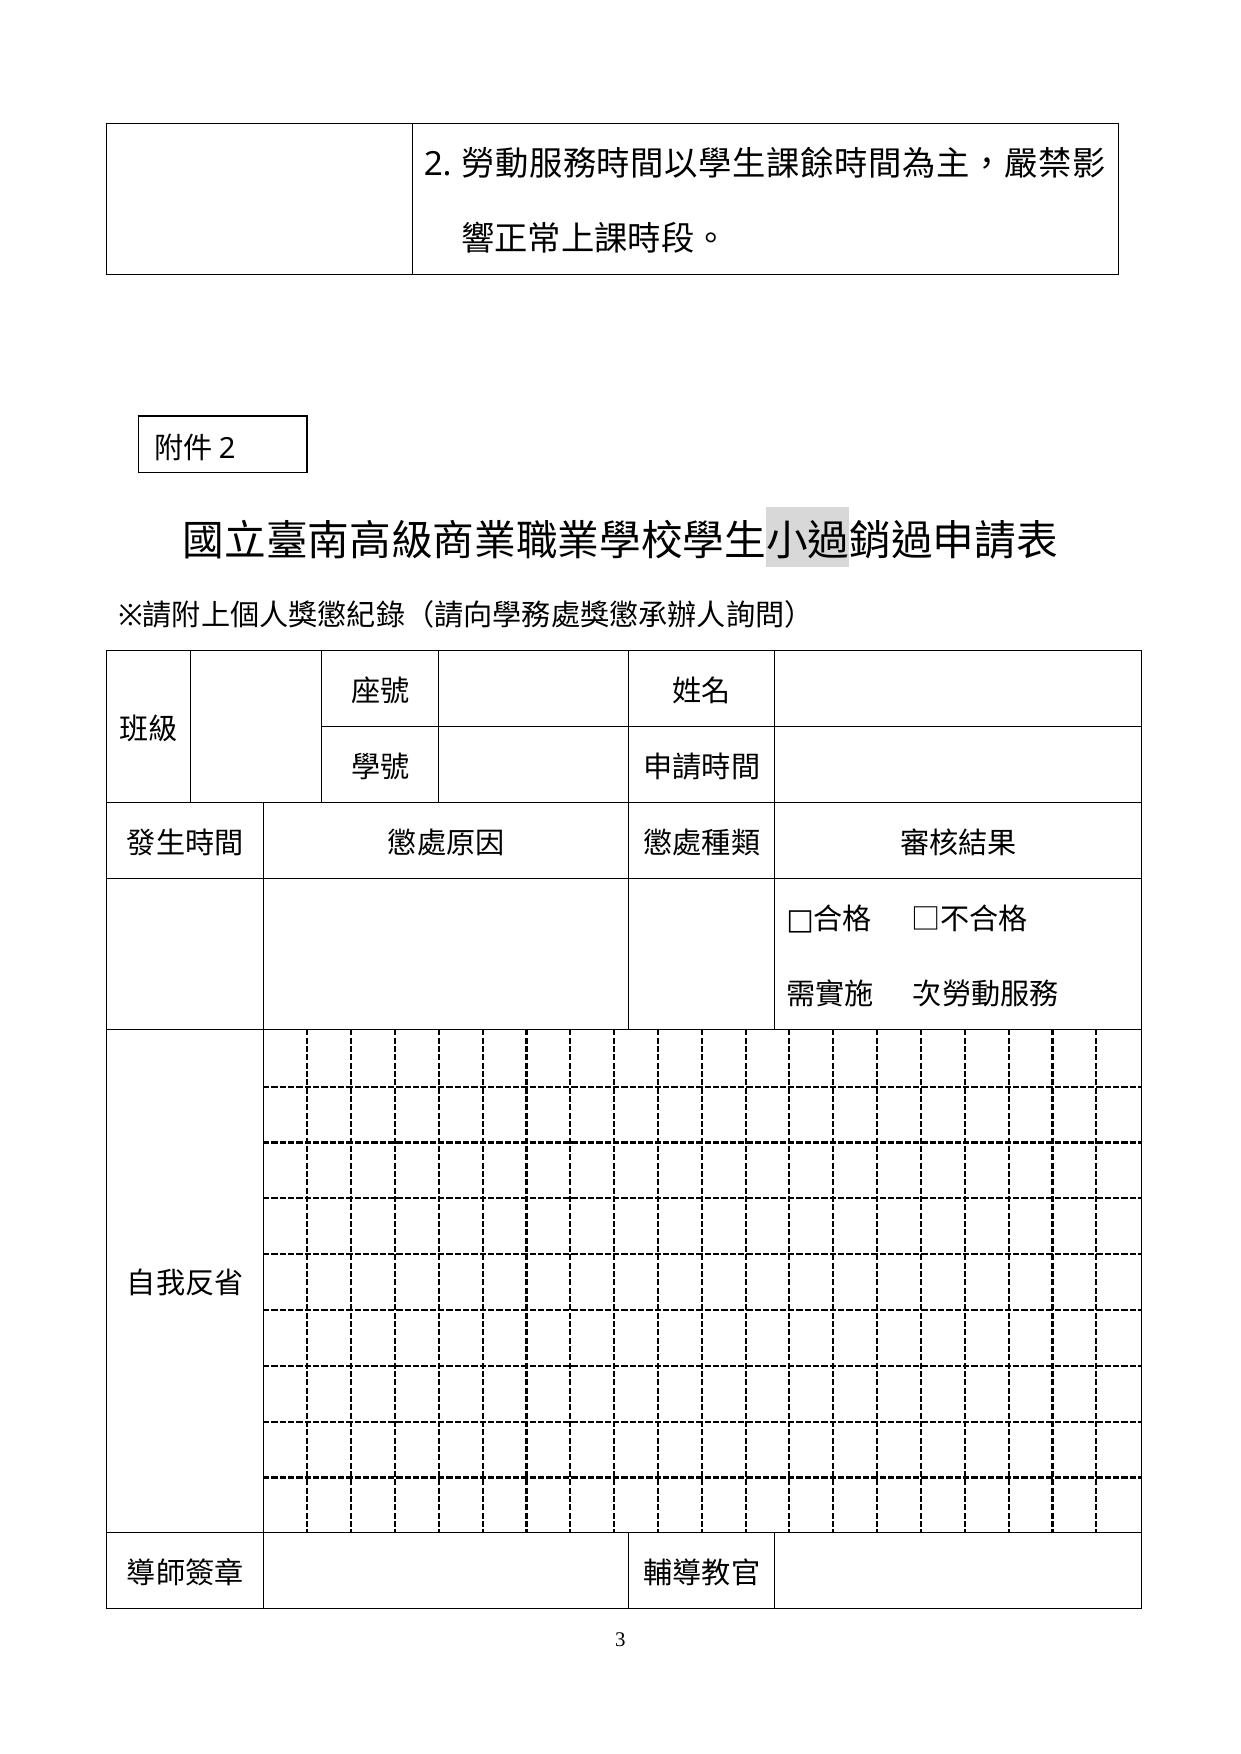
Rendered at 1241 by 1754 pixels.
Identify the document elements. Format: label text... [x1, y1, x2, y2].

table_cell [746, 1476, 789, 1532]
table_cell [1053, 1309, 1096, 1365]
table_cell [877, 1476, 921, 1532]
table_header [439, 651, 628, 726]
table_cell [264, 1030, 307, 1086]
table_cell [965, 1030, 1008, 1086]
table_cell [264, 1141, 307, 1197]
table_cell [526, 1421, 570, 1476]
table_cell [965, 1141, 1008, 1197]
table_cell [1053, 1476, 1096, 1532]
table_cell [1096, 1253, 1141, 1309]
table_cell [1096, 1197, 1141, 1253]
table_header [191, 651, 321, 802]
table_cell [483, 1086, 526, 1141]
table_cell [614, 1365, 658, 1421]
table_cell [877, 1253, 921, 1309]
table_cell [746, 1421, 789, 1476]
table_cell [351, 1365, 395, 1421]
table_cell [1096, 1421, 1141, 1476]
table_cell [921, 1421, 965, 1476]
table_cell [965, 1365, 1008, 1421]
table_cell [833, 1476, 877, 1532]
table_cell [526, 1030, 570, 1086]
table_cell [526, 1365, 570, 1421]
table_cell [1096, 1030, 1141, 1086]
table_cell [1009, 1253, 1052, 1309]
table_cell [702, 1141, 746, 1197]
table_cell [1009, 1141, 1052, 1197]
table_cell [439, 727, 628, 802]
table_cell [833, 1421, 877, 1476]
table_cell [439, 1365, 483, 1421]
table_cell [570, 1030, 614, 1086]
table_cell [351, 1030, 395, 1086]
text 國立臺南高級商業職業學校學生小過銷過申請表 [118, 500, 1122, 575]
table_cell [658, 1421, 702, 1476]
table_cell [351, 1253, 395, 1309]
table_cell [921, 1365, 965, 1421]
table_cell [614, 1476, 658, 1532]
table_cell [307, 1141, 351, 1197]
table_cell [833, 1141, 877, 1197]
table_cell [614, 1141, 658, 1197]
table_cell [702, 1421, 746, 1476]
table_cell [877, 1197, 921, 1253]
table_cell [570, 1086, 614, 1141]
table_cell [483, 1365, 526, 1421]
table_cell 導師簽章 [107, 1533, 263, 1608]
table_cell [702, 1365, 746, 1421]
table_cell [658, 1141, 702, 1197]
table_cell [789, 1030, 833, 1086]
text ※請附上個人獎懲紀錄（請向學務處獎懲承辦人詢問） [118, 575, 1122, 650]
table_cell [264, 879, 628, 1029]
table_cell [483, 1421, 526, 1476]
table_cell [264, 1365, 307, 1421]
table_cell [483, 1141, 526, 1197]
table_cell [439, 1476, 483, 1532]
table_cell [921, 1141, 965, 1197]
table_cell [1053, 1197, 1096, 1253]
table_cell [351, 1309, 395, 1365]
table_cell [877, 1421, 921, 1476]
table_cell [526, 1197, 570, 1253]
table_cell [570, 1253, 614, 1309]
table_cell [264, 1086, 307, 1141]
table_cell [351, 1421, 395, 1476]
table_cell [307, 1253, 351, 1309]
table_cell [702, 1197, 746, 1253]
table_cell [439, 1197, 483, 1253]
table_cell [965, 1309, 1008, 1365]
table_cell [439, 1030, 483, 1086]
table_cell [1009, 1476, 1052, 1532]
table_cell [877, 1141, 921, 1197]
table_cell [658, 1030, 702, 1086]
table_cell [570, 1476, 614, 1532]
table_cell [921, 1253, 965, 1309]
table_cell [483, 1197, 526, 1253]
table_cell [965, 1086, 1008, 1141]
table_cell [307, 1086, 351, 1141]
table_cell [1009, 1421, 1052, 1476]
table_cell [570, 1365, 614, 1421]
table_cell [439, 1253, 483, 1309]
table_cell [570, 1421, 614, 1476]
table_cell [307, 1365, 351, 1421]
table_cell [526, 1141, 570, 1197]
table_cell [877, 1365, 921, 1421]
table_cell [965, 1421, 1008, 1476]
table_cell [395, 1197, 439, 1253]
table_cell [921, 1086, 965, 1141]
table_cell [921, 1030, 965, 1086]
table_cell [307, 1197, 351, 1253]
table_cell [264, 1533, 628, 1608]
table_cell [921, 1197, 965, 1253]
table_cell [833, 1086, 877, 1141]
table_cell [395, 1141, 439, 1197]
table_cell [746, 1030, 789, 1086]
table_cell [570, 1309, 614, 1365]
table_cell [526, 1476, 570, 1532]
table_cell [351, 1476, 395, 1532]
table_cell [264, 1253, 307, 1309]
table_cell [833, 1309, 877, 1365]
table_cell [395, 1253, 439, 1309]
table_cell [702, 1476, 746, 1532]
table_cell [395, 1030, 439, 1086]
table_cell 審核結果 [775, 803, 1141, 878]
table_cell [1053, 1421, 1096, 1476]
table_cell [1053, 1086, 1096, 1141]
table_cell [658, 1086, 702, 1141]
table_header [775, 651, 1141, 726]
table_cell [746, 1365, 789, 1421]
table_cell [1009, 1086, 1052, 1141]
table_cell [395, 1309, 439, 1365]
table_header 班級 [107, 651, 190, 802]
table_cell [307, 1421, 351, 1476]
table_cell [746, 1253, 789, 1309]
table_cell [570, 1141, 614, 1197]
table_cell [746, 1141, 789, 1197]
table_cell [1053, 1365, 1096, 1421]
table_cell [395, 1086, 439, 1141]
table_cell [395, 1421, 439, 1476]
table_cell [789, 1141, 833, 1197]
table_cell [1096, 1141, 1141, 1197]
table_cell [439, 1086, 483, 1141]
table_cell [658, 1365, 702, 1421]
table_cell [789, 1476, 833, 1532]
table_cell 學號 [322, 727, 438, 802]
table_cell [746, 1309, 789, 1365]
table_cell [775, 727, 1141, 802]
table_cell [614, 1421, 658, 1476]
table_cell [833, 1365, 877, 1421]
table_cell [702, 1030, 746, 1086]
table_cell [775, 1533, 1141, 1608]
table_cell [107, 879, 263, 1029]
table_cell [439, 1309, 483, 1365]
table_cell [307, 1309, 351, 1365]
table_cell [746, 1197, 789, 1253]
table_header 座號 [322, 651, 438, 726]
table_cell [1009, 1030, 1052, 1086]
table_cell [483, 1030, 526, 1086]
table_cell □合格 □不合格 需實施 次勞動服務 [775, 879, 1141, 1029]
table_cell [351, 1197, 395, 1253]
table_cell [833, 1253, 877, 1309]
table_cell [789, 1086, 833, 1141]
table_cell [789, 1253, 833, 1309]
table_cell [965, 1476, 1008, 1532]
table_cell [746, 1086, 789, 1141]
table_cell [264, 1309, 307, 1365]
table_cell [614, 1253, 658, 1309]
table_cell [264, 1421, 307, 1476]
table_cell [107, 124, 412, 274]
table_cell [1053, 1253, 1096, 1309]
table_cell [526, 1309, 570, 1365]
table_cell 請同學先完成「自我反省」書寫後(需寫滿)，經由導師及輔導教官同意簽章後，始可實施勞動服務(銷警告1次需完成3次勞動服務)。 勞動服務時間以學生課餘時間為主，嚴禁影響正常上課時段。 [413, 124, 1118, 274]
table_cell [833, 1197, 877, 1253]
table_cell [965, 1197, 1008, 1253]
table_cell [614, 1030, 658, 1086]
table_cell 自我反省 [107, 1030, 263, 1532]
table_cell [789, 1197, 833, 1253]
table_cell [702, 1253, 746, 1309]
table_cell [702, 1086, 746, 1141]
table_cell [1053, 1030, 1096, 1086]
table_cell [921, 1476, 965, 1532]
table_cell [395, 1476, 439, 1532]
table_cell [351, 1086, 395, 1141]
table_cell [1096, 1086, 1141, 1141]
table_cell [1009, 1197, 1052, 1253]
table_cell [264, 1197, 307, 1253]
table_cell 輔導教官 [629, 1533, 774, 1608]
table_cell [614, 1197, 658, 1253]
table_cell [614, 1309, 658, 1365]
table_cell [264, 1476, 307, 1532]
table_cell [789, 1365, 833, 1421]
table_cell [965, 1253, 1008, 1309]
table_cell [483, 1476, 526, 1532]
table_cell [789, 1309, 833, 1365]
table_cell [1096, 1365, 1141, 1421]
table_cell [877, 1086, 921, 1141]
table_cell [702, 1309, 746, 1365]
table_cell [570, 1197, 614, 1253]
table_cell [351, 1141, 395, 1197]
table_cell [526, 1253, 570, 1309]
table_cell [439, 1421, 483, 1476]
table_cell 懲處種類 [629, 803, 774, 878]
table_cell [789, 1421, 833, 1476]
table_cell [526, 1086, 570, 1141]
table_cell [921, 1309, 965, 1365]
table_cell [483, 1309, 526, 1365]
table_cell [658, 1309, 702, 1365]
table_cell [1009, 1365, 1052, 1421]
table_cell [1053, 1141, 1096, 1197]
table_cell [1096, 1476, 1141, 1532]
table_cell [1009, 1309, 1052, 1365]
table_cell [658, 1253, 702, 1309]
table_cell [877, 1030, 921, 1086]
table_header 姓名 [629, 651, 774, 726]
table_cell [629, 879, 774, 1029]
table_cell [658, 1476, 702, 1532]
table_cell 申請時間 [629, 727, 774, 802]
table_cell [439, 1141, 483, 1197]
table_cell 懲處原因 [264, 803, 628, 878]
table_cell [307, 1030, 351, 1086]
table_cell [833, 1030, 877, 1086]
table_cell [395, 1365, 439, 1421]
table_cell [614, 1086, 658, 1141]
table_cell [877, 1309, 921, 1365]
table_cell 發生時間 [107, 803, 263, 878]
table_cell [1096, 1309, 1141, 1365]
table_cell [483, 1253, 526, 1309]
table_cell [307, 1476, 351, 1532]
table_cell [658, 1197, 702, 1253]
text 附件2 [154, 424, 291, 464]
